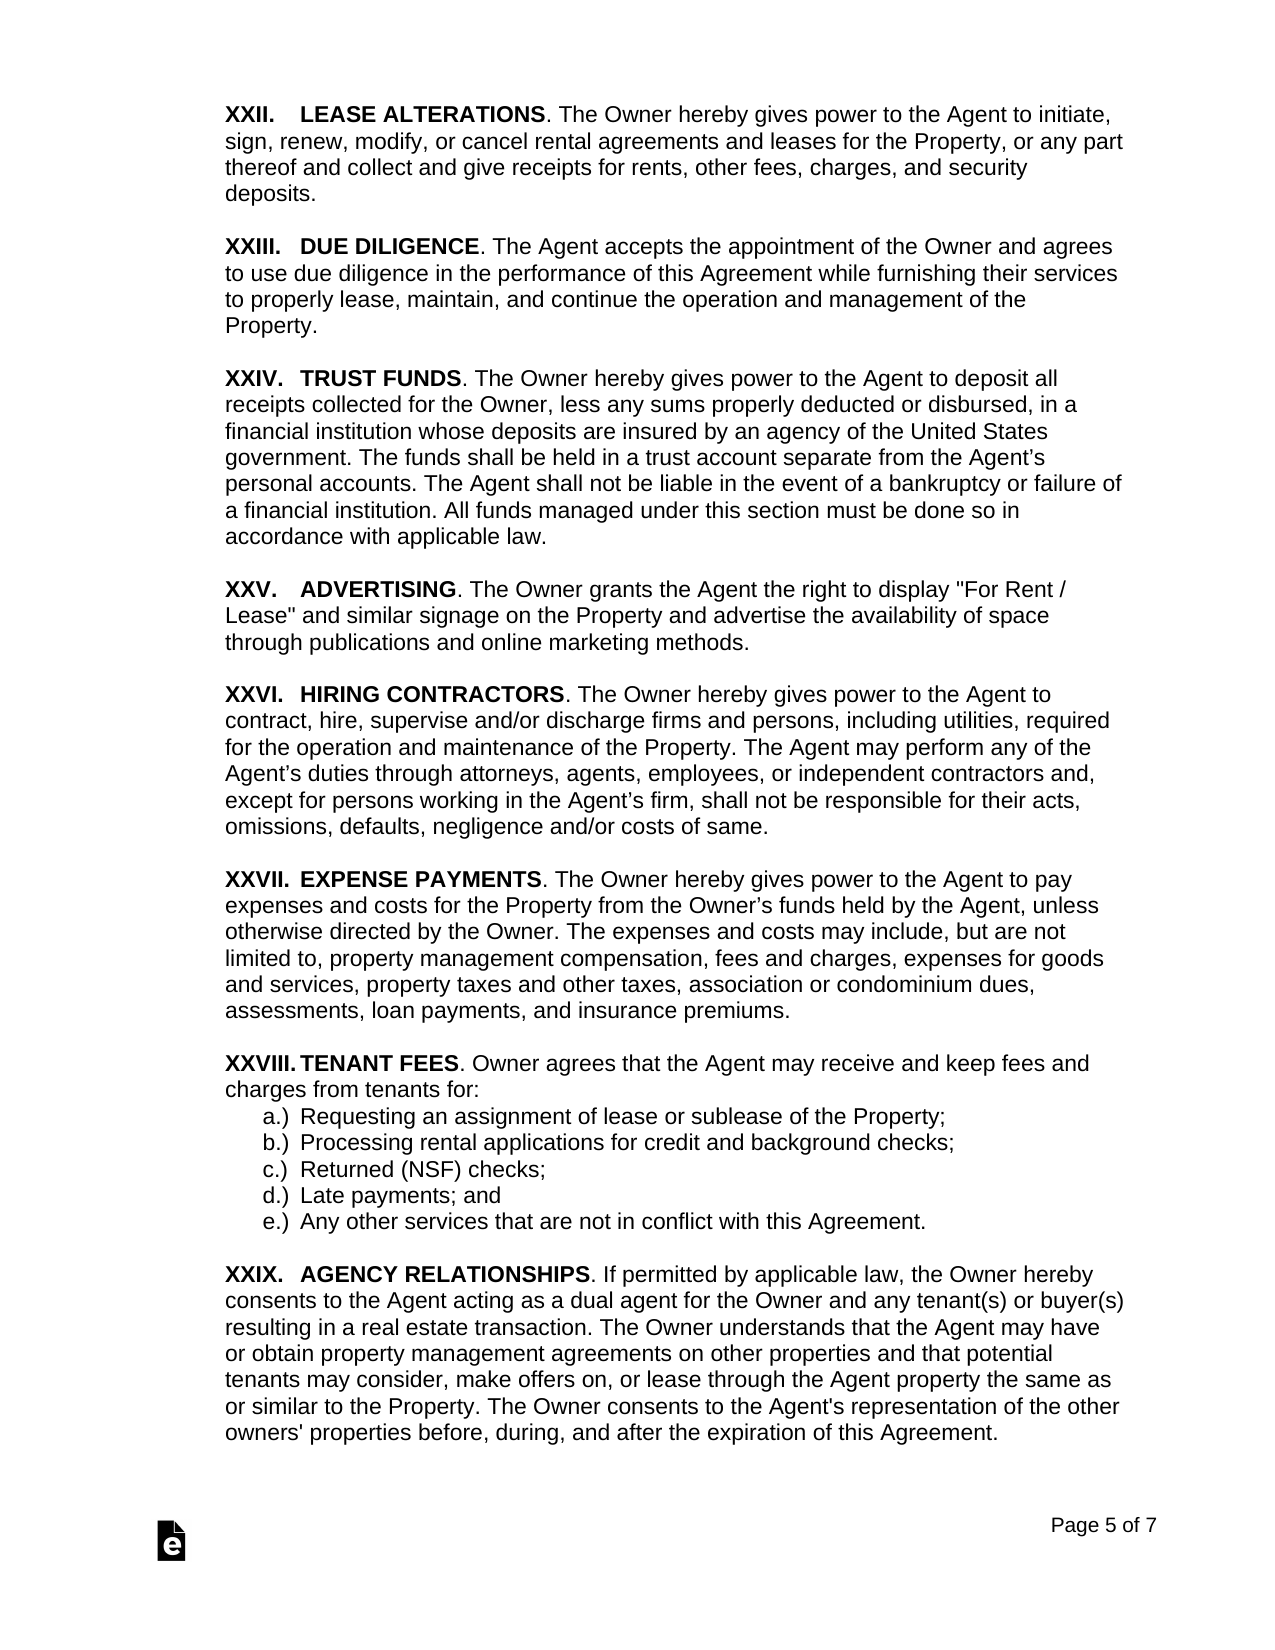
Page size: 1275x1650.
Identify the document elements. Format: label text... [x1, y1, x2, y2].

list Processing rental applications for credit and background checks; [262, 1129, 1125, 1156]
list Returned (NSF) checks; [262, 1156, 1125, 1182]
list Late payments; and [262, 1182, 1125, 1208]
list AGENCY RELATIONSHIPS. If permitted by applicable law, the Owner hereby consents to the Agent acting as a dual agent for the Owner and any tenant(s) or buyer(s) resulting in a real estate transaction. The Owner understands that the Agent may have or obtain property management agreements on other properties and that potential tenants may consider, make offers on, or lease through the Agent property the same as or similar to the Property. The Owner consents to the Agent's representation of the other owners' properties before, during, and after the expiration of this Agreement. [225, 1261, 1125, 1445]
list Any other services that are not in conflict with this Agreement. [262, 1208, 1125, 1234]
list Requesting an assignment of lease or sublease of the Property; [262, 1103, 1125, 1129]
list TENANT FEES. Owner agrees that the Agent may receive and keep fees and charges from tenants for: [225, 1050, 1125, 1103]
list EXPENSE PAYMENTS. The Owner hereby gives power to the Agent to pay expenses and costs for the Property from the Owner’s funds held by the Agent, unless otherwise directed by the Owner. The expenses and costs may include, but are not limited to, property management compensation, fees and charges, expenses for goods and services, property taxes and other taxes, association or condominium dues, assessments, loan payments, and insurance premiums. [225, 866, 1125, 1024]
list LEASE ALTERATIONS. The Owner hereby gives power to the Agent to initiate, sign, renew, modify, or cancel rental agreements and leases for the Property, or any part thereof and collect and give receipts for rents, other fees, charges, and security deposits. [225, 101, 1125, 207]
list DUE DILIGENCE. The Agent accepts the appointment of the Owner and agrees to use due diligence in the performance of this Agreement while furnishing their services to properly lease, maintain, and continue the operation and management of the Property. [225, 233, 1125, 338]
list ADVERTISING. The Owner grants the Agent the right to display "For Rent / Lease" and similar signage on the Property and advertise the availability of space through publications and online marketing methods. [225, 576, 1125, 655]
list TRUST FUNDS. The Owner hereby gives power to the Agent to deposit all receipts collected for the Owner, less any sums properly deducted or disbursed, in a financial institution whose deposits are insured by an agency of the United States government. The funds shall be held in a trust account separate from the Agent’s personal accounts. The Agent shall not be liable in the event of a bankruptcy or failure of a financial institution. All funds managed under this section must be done so in accordance with applicable law. [225, 365, 1125, 549]
list HIRING CONTRACTORS. The Owner hereby gives power to the Agent to contract, hire, supervise and/or discharge firms and persons, including utilities, required for the operation and maintenance of the Property. The Agent may perform any of the Agent’s duties through attorneys, agents, employees, or independent contractors and, except for persons working in the Agent’s firm, shall not be responsible for their acts, omissions, defaults, negligence and/or costs of same. [225, 681, 1125, 839]
